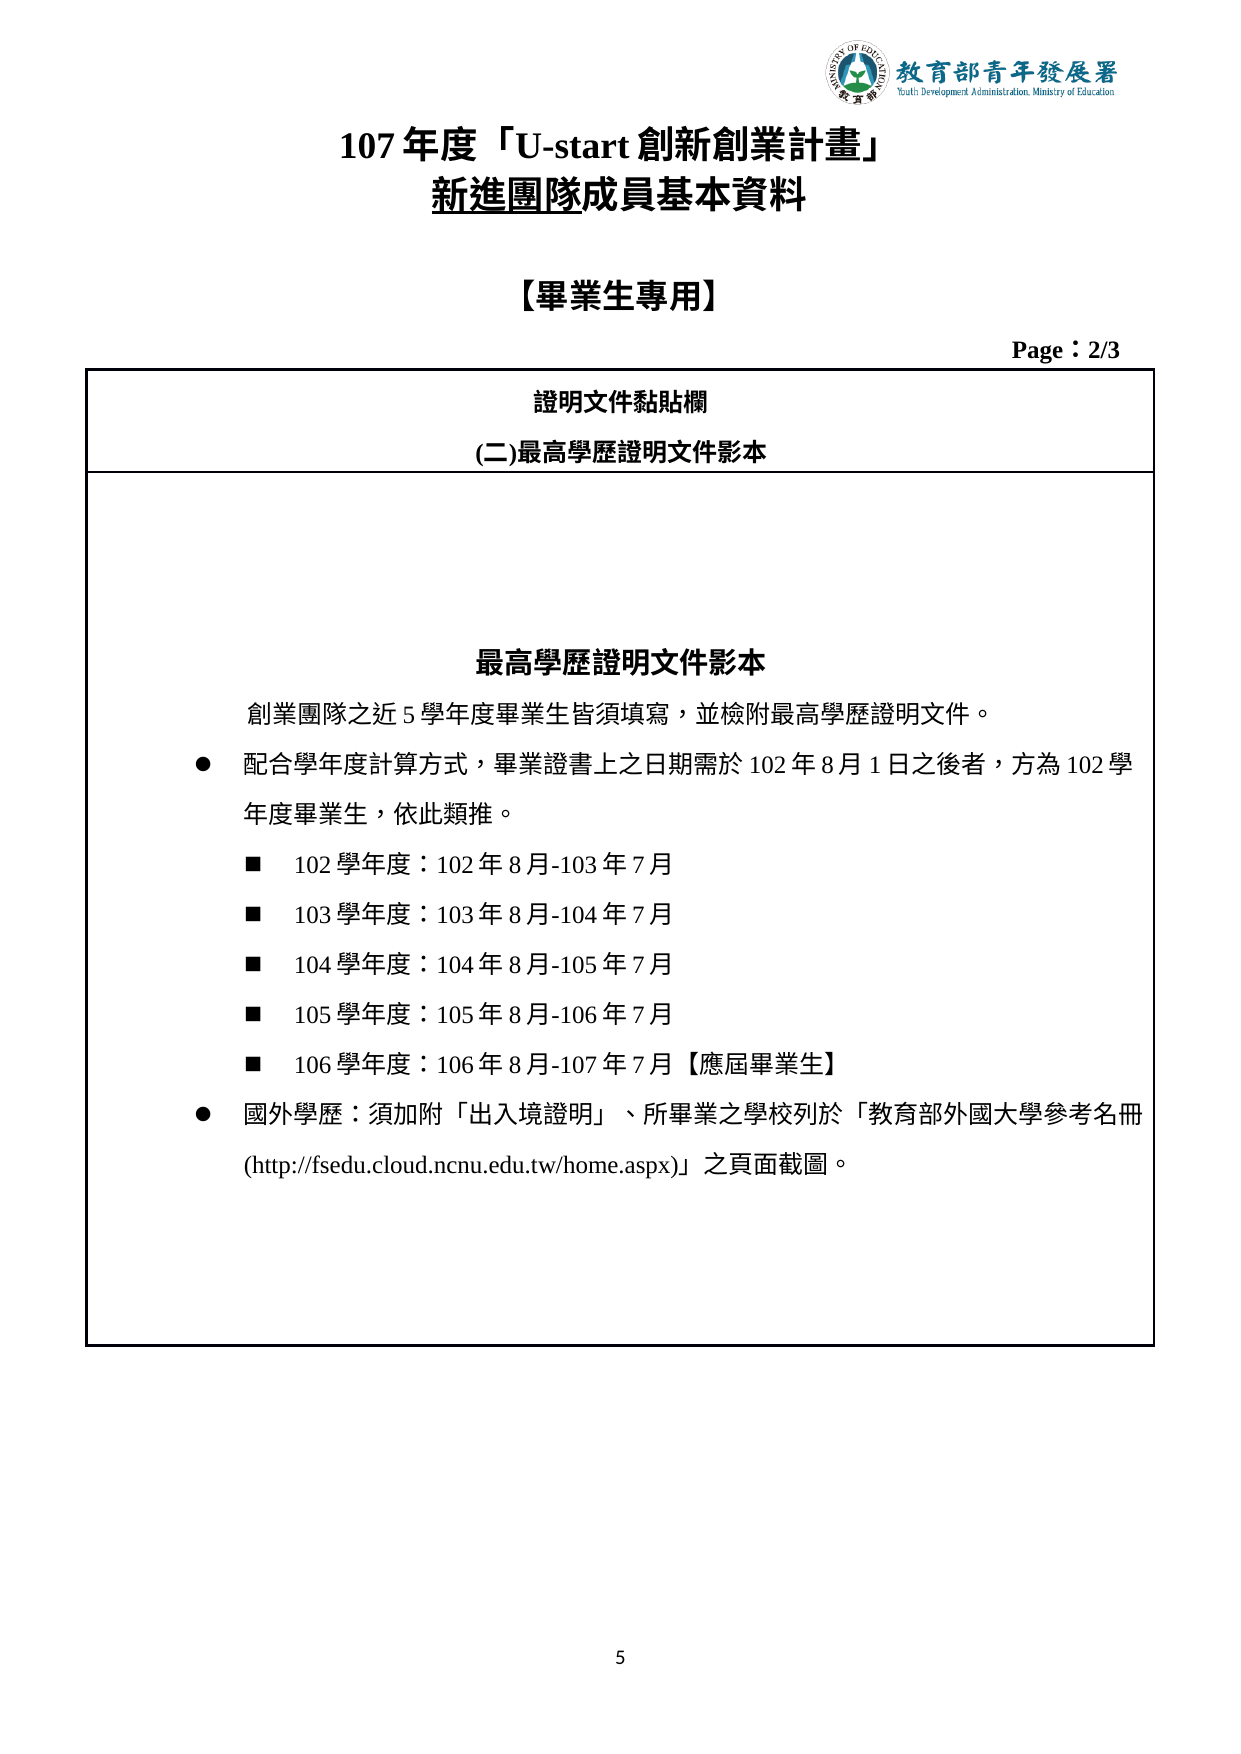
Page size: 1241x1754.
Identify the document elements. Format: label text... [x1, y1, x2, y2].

text 新進團隊成員基本資料 [118, 168, 1120, 218]
picture [818, 35, 1123, 109]
text Page：2/3 [118, 318, 1120, 368]
text 【畢業生專用】 [118, 268, 1120, 318]
table_cell 最高學歷證明文件影本 創業團隊之近5學年度畢業生皆須填寫，並檢附最高學歷證明文件。 配合學年度計算方式，畢業證書上之日期需於102年8月1日之後者，方為102學年度畢業生，依此類推。 102學年度：102年8月-103年7月 103學年度：103年8月-104年7月 104學年度：104年8月-105年7月 105學年度：105年8月-106年7月 106學年度：106年8月-107年7月【應屆畢業生】 國外學歷：須加附「出入境證明」、所畢業之學校列於「教育部外國大學參考名冊(http://fsedu.cloud.ncnu.edu.tw/home.aspx)」之頁面截圖。 [88, 473, 1153, 1343]
text 107年度「U-start創新創業計畫」 [118, 118, 1120, 168]
table_header 證明文件黏貼欄 (二)最高學歷證明文件影本 [88, 371, 1153, 471]
